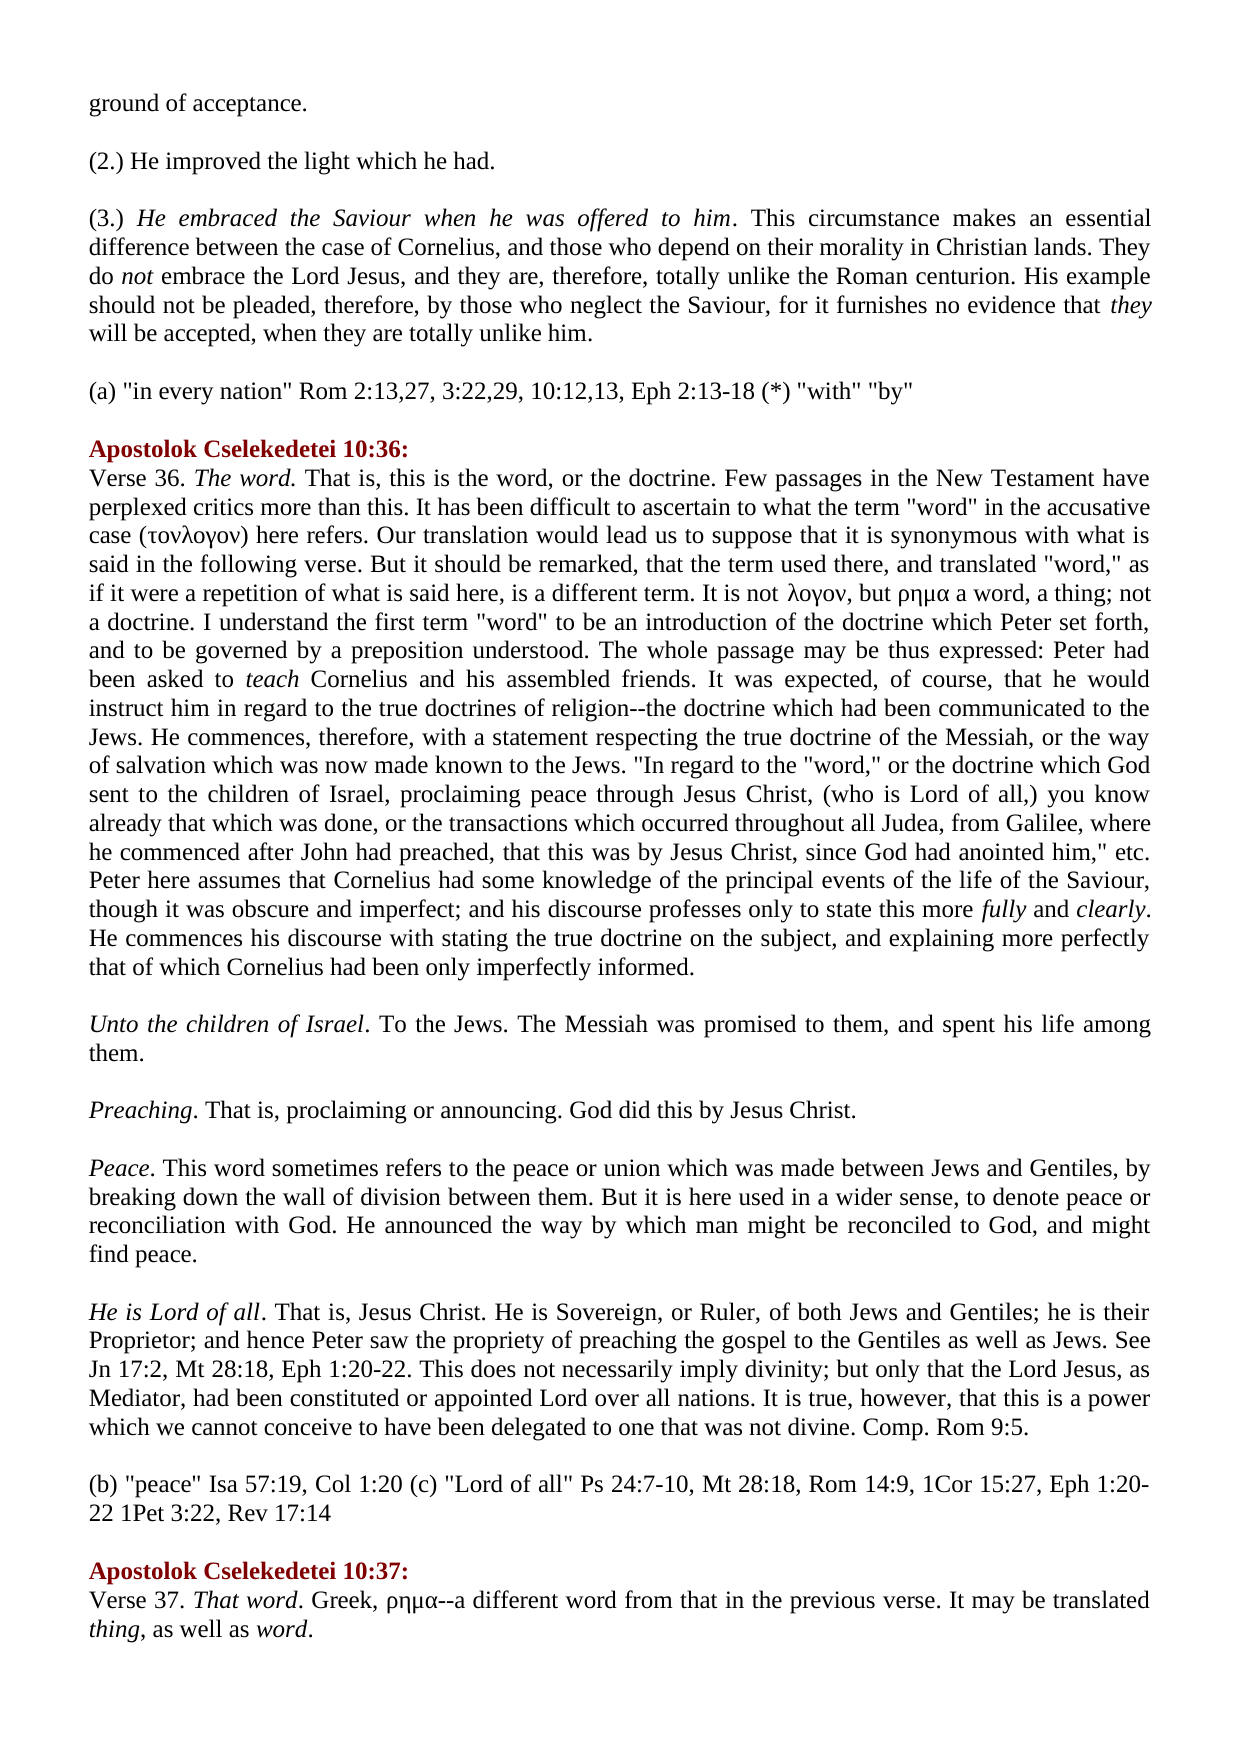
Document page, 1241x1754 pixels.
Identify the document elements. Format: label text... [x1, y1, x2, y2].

text ground of acceptance. (2.) He improved the light which he had. (3.) He embraced the Saviour when he was offered to him. This circumstance makes an essential difference between the case of Cornelius, and those who depend on their morality in Christian lands. They do not embrace the Lord Jesus, and they are, therefore, totally unlike the Roman centurion. His example should not be pleaded, therefore, by those who neglect the Saviour, for it furnishes no evidence that they will be accepted, when they are totally unlike him. (a) "in every nation" Rom 2:13,27, 3:22,29, 10:12,13, Eph 2:13-18 (*) "with" "by" [88, 88, 1152, 405]
text Apostolok Cselekedetei 10:37: [88, 1556, 1152, 1585]
text Apostolok Cselekedetei 10:36: [88, 434, 1152, 463]
text Verse 37. That word. Greek, ρημα--a different word from that in the previous verse. It may be translated thing, as well as word. [88, 1585, 1152, 1642]
text Verse 36. The word. That is, this is the word, or the doctrine. Few passages in the New Testament have perplexed critics more than this. It has been difficult to ascertain to what the term "word" in the accusative case (τονλογον) here refers. Our translation would lead us to suppose that it is synonymous with what is said in the following verse. But it should be remarked, that the term used there, and translated "word," as if it were a repetition of what is said here, is a different term. It is not λογον, but ρημα a word, a thing; not a doctrine. I understand the first term "word" to be an introduction of the doctrine which Peter set forth, and to be governed by a preposition understood. The whole passage may be thus expressed: Peter had been asked to teach Cornelius and his assembled friends. It was expected, of course, that he would instruct him in regard to the true doctrines of religion--the doctrine which had been communicated to the Jews. He commences, therefore, with a statement respecting the true doctrine of the Messiah, or the way of salvation which was now made known to the Jews. "In regard to the "word," or the doctrine which God sent to the children of Israel, proclaiming peace through Jesus Christ, (who is Lord of all,) you know already that which was done, or the transactions which occurred throughout all Judea, from Galilee, where he commenced after John had preached, that this was by Jesus Christ, since God had anointed him," etc. Peter here assumes that Cornelius had some knowledge of the principal events of the life of the Saviour, though it was obscure and imperfect; and his discourse professes only to state this more fully and clearly. He commences his discourse with stating the true doctrine on the subject, and explaining more perfectly that of which Cornelius had been only imperfectly informed. Unto the children of Israel. To the Jews. The Messiah was promised to them, and spent his life among them. Preaching. That is, proclaiming or announcing. God did this by Jesus Christ. Peace. This word sometimes refers to the peace or union which was made between Jews and Gentiles, by breaking down the wall of division between them. But it is here used in a wider sense, to denote peace or reconciliation with God. He announced the way by which man might be reconciled to God, and might find peace. He is Lord of all. That is, Jesus Christ. He is Sovereign, or Ruler, of both Jews and Gentiles; he is their Proprietor; and hence Peter saw the propriety of preaching the gospel to the Gentiles as well as Jews. See Jn 17:2, Mt 28:18, Eph 1:20-22. This does not necessarily imply divinity; but only that the Lord Jesus, as Mediator, had been constituted or appointed Lord over all nations. It is true, however, that this is a power which we cannot conceive to have been delegated to one that was not divine. Comp. Rom 9:5. (b) "peace" Isa 57:19, Col 1:20 (c) "Lord of all" Ps 24:7-10, Mt 28:18, Rom 14:9, 1Cor 15:27, Eph 1:20-22 1Pet 3:22, Rev 17:14 [88, 463, 1152, 1527]
